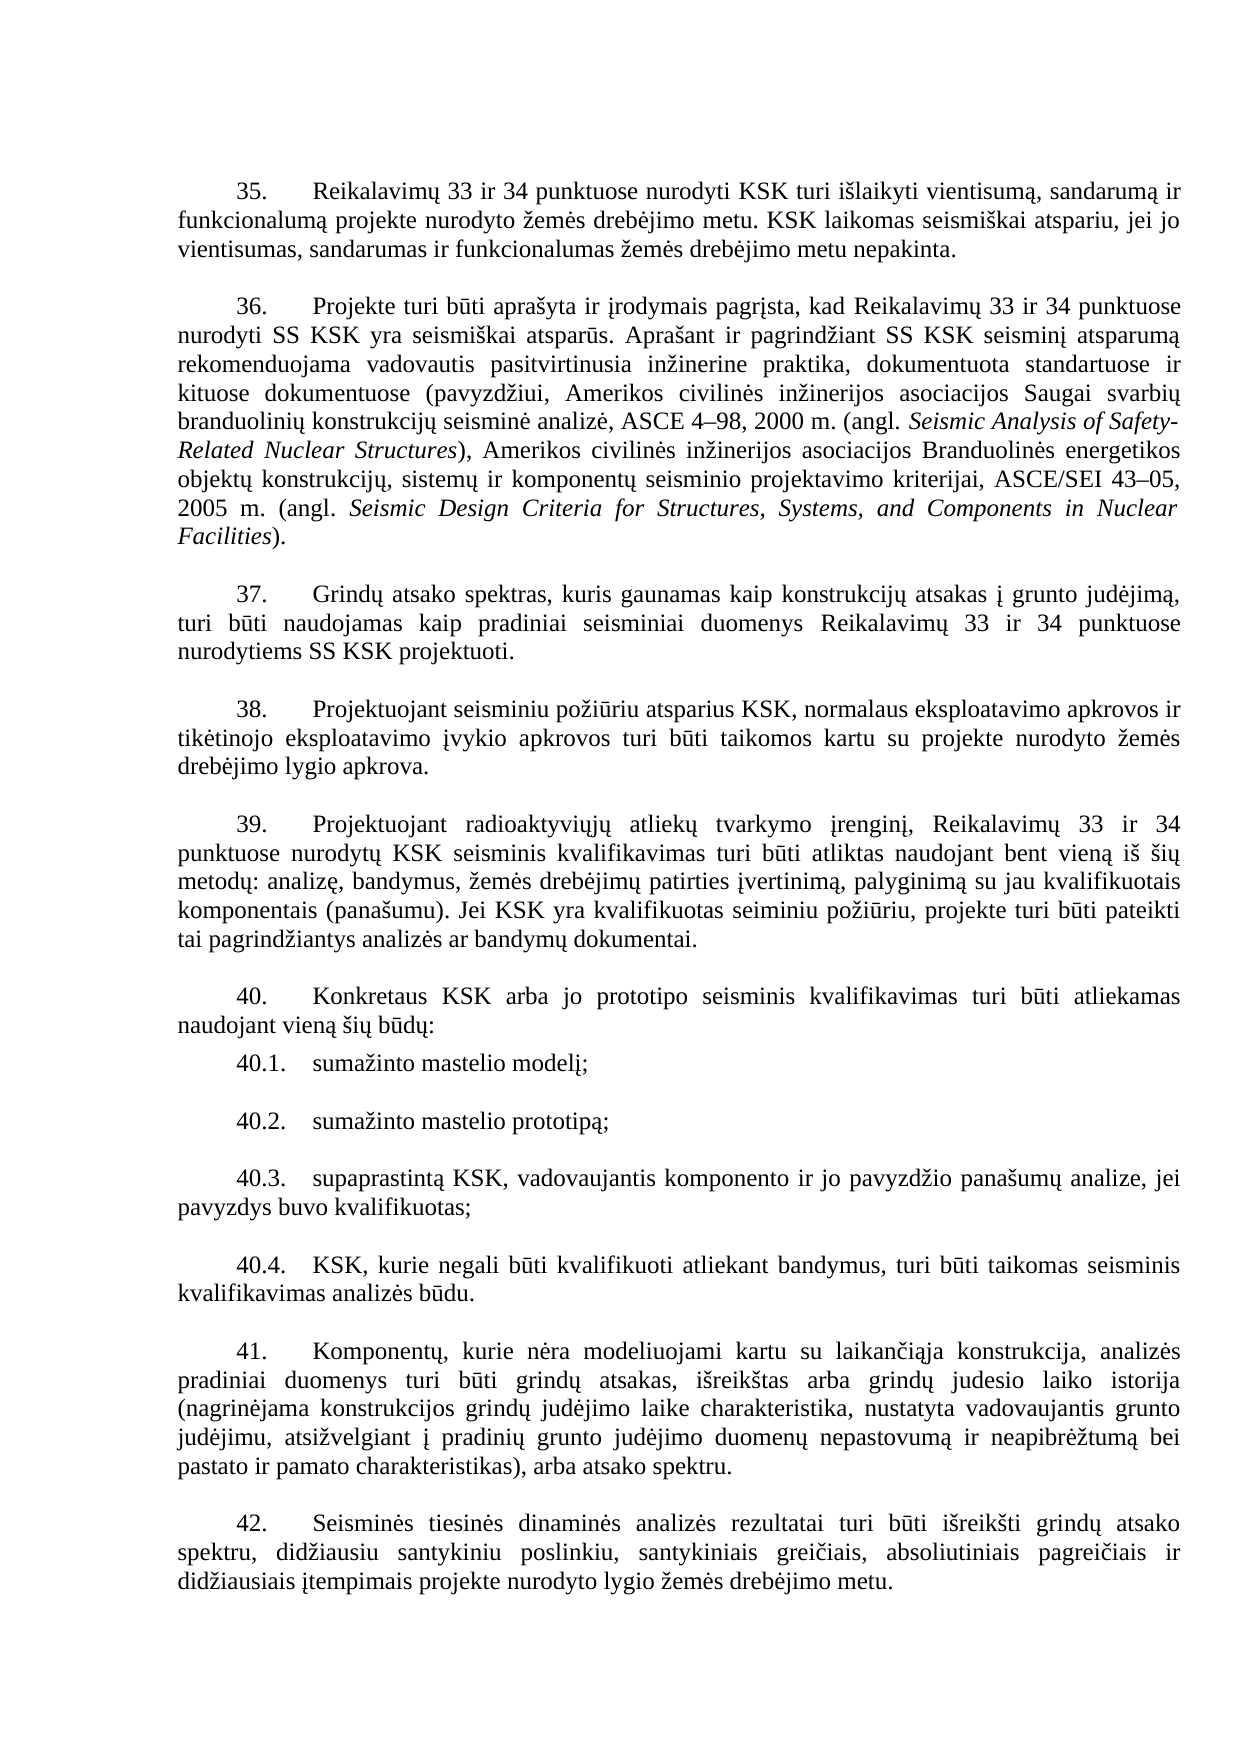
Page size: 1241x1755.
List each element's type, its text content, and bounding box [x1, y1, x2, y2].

text 38. Projektuojant seisminiu požiūriu atsparius KSK, normalaus eksploatavimo apkrovos ir tikėtinojo eksploatavimo įvykio apkrovos turi būti taikomos kartu su projekte nurodyto žemės drebėjimo lygio apkrova. [177, 694, 1181, 780]
text 39. Projektuojant radioaktyviųjų atliekų tvarkymo įrenginį, Reikalavimų 33 ir 34 punktuose nurodytų KSK seisminis kvalifikavimas turi būti atliktas naudojant bent vieną iš šių metodų: analizę, bandymus, žemės drebėjimų patirties įvertinimą, palyginimą su jau kvalifikuotais komponentais (panašumu). Jei KSK yra kvalifikuotas seiminiu požiūriu, projekte turi būti pateikti tai pagrindžiantys analizės ar bandymų dokumentai. [177, 809, 1181, 953]
text 42. Seisminės tiesinės dinaminės analizės rezultatai turi būti išreikšti grindų atsako spektru, didžiausiu santykiniu poslinkiu, santykiniais greičiais, absoliutiniais pagreičiais ir didžiausiais įtempimais projekte nurodyto lygio žemės drebėjimo metu. [177, 1508, 1181, 1595]
text 40. Konkretaus KSK arba jo prototipo seisminis kvalifikavimas turi būti atliekamas naudojant vieną šių būdų: [177, 981, 1181, 1039]
text 40.3. supaprastintą KSK, vadovaujantis komponento ir jo pavyzdžio panašumų analize, jei pavyzdys buvo kvalifikuotas; [177, 1163, 1181, 1221]
text 40.1. sumažinto mastelio modelį; [177, 1048, 1181, 1077]
text 40.2. sumažinto mastelio prototipą; [177, 1106, 1181, 1135]
text 41. Komponentų, kurie nėra modeliuojami kartu su laikančiąja konstrukcija, analizės pradiniai duomenys turi būti grindų atsakas, išreikštas arba grindų judesio laiko istorija (nagrinėjama konstrukcijos grindų judėjimo laike charakteristika, nustatyta vadovaujantis grunto judėjimu, atsižvelgiant į pradinių grunto judėjimo duomenų nepastovumą ir neapibrėžtumą bei pastato ir pamato charakteristikas), arba atsako spektru. [177, 1336, 1181, 1480]
text 36. Projekte turi būti aprašyta ir įrodymais pagrįsta, kad Reikalavimų 33 ir 34 punktuose nurodyti SS KSK yra seismiškai atsparūs. Aprašant ir pagrindžiant SS KSK seisminį atsparumą rekomenduojama vadovautis pasitvirtinusia inžinerine praktika, dokumentuota standartuose ir kituose dokumentuose (pavyzdžiui, Amerikos civilinės inžinerijos asociacijos Saugai svarbių branduolinių konstrukcijų seisminė analizė, ASCE 4–98, 2000 m. (angl. Seismic Analysis of Safety-Related Nuclear Structures), Amerikos civilinės inžinerijos asociacijos Branduolinės energetikos objektų konstrukcijų, sistemų ir komponentų seisminio projektavimo kriterijai, ASCE/SEI 43–05, 2005 m. (angl. Seismic Design Criteria for Structures, Systems, and Components in Nuclear Facilities). [177, 291, 1181, 550]
text 35. Reikalavimų 33 ir 34 punktuose nurodyti KSK turi išlaikyti vientisumą, sandarumą ir funkcionalumą projekte nurodyto žemės drebėjimo metu. KSK laikomas seismiškai atspariu, jei jo vientisumas, sandarumas ir funkcionalumas žemės drebėjimo metu nepakinta. [177, 176, 1181, 263]
text 40.4. KSK, kurie negali būti kvalifikuoti atliekant bandymus, turi būti taikomas seisminis kvalifikavimas analizės būdu. [177, 1250, 1181, 1307]
text 37. Grindų atsako spektras, kuris gaunamas kaip konstrukcijų atsakas į grunto judėjimą, turi būti naudojamas kaip pradiniai seisminiai duomenys Reikalavimų 33 ir 34 punktuose nurodytiems SS KSK projektuoti. [177, 579, 1181, 665]
